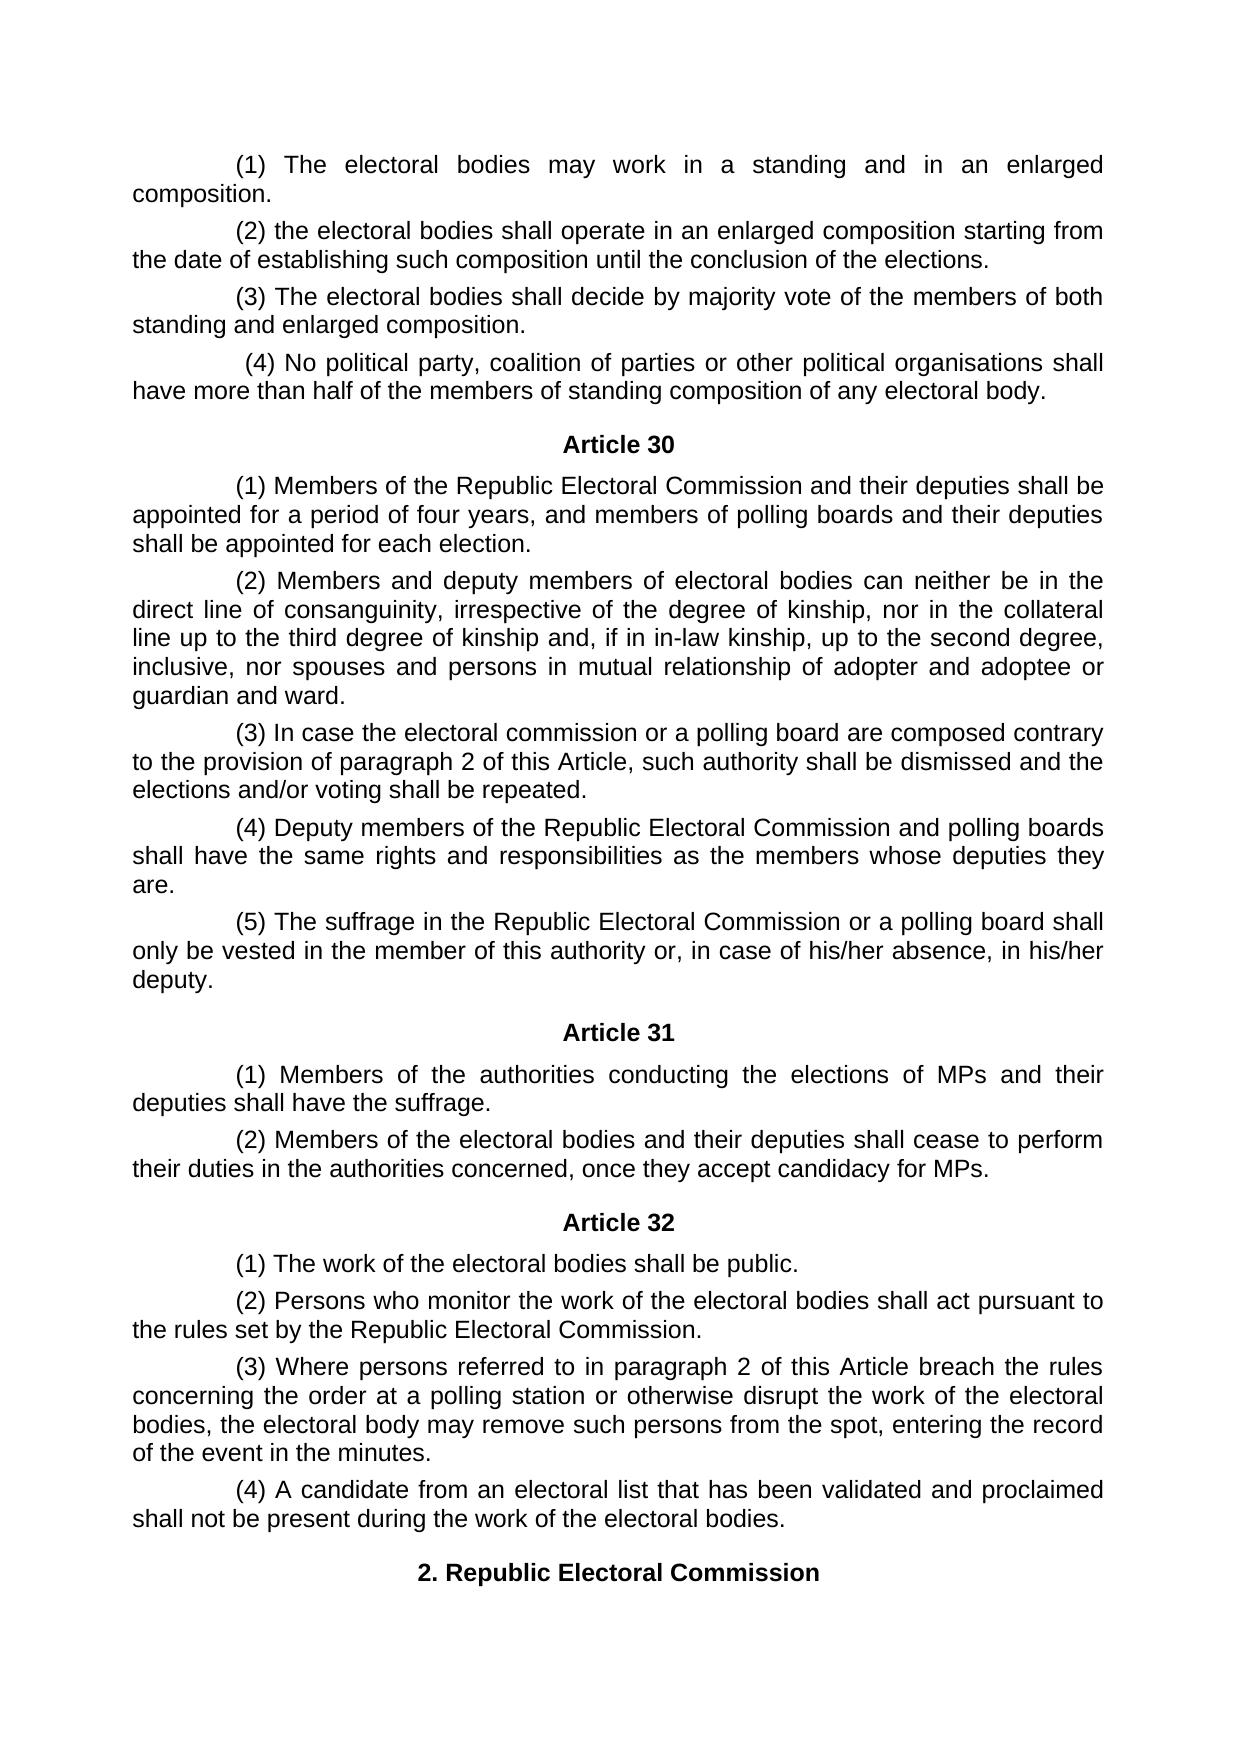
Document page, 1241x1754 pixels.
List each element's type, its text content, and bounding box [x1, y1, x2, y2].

text (2) Persons who monitor the work of the electoral bodies shall act pursuant to the rules set by the Republic Electoral Commission. [132, 1286, 1106, 1344]
text Article 32 [132, 1208, 1106, 1237]
text (2) the electoral bodies shall operate in an enlarged composition starting from the date of establishing such composition until the conclusion of the elections. [132, 216, 1106, 273]
text (1) Members of the Republic Electoral Commission and their deputies shall be appointed for a period of four years, and members of polling boards and their deputies shall be appointed for each election. [132, 471, 1106, 557]
text (4) No political party, coalition of parties or other political organisations shall have more than half of the members of standing composition of any electoral body. [132, 347, 1106, 405]
text 2. Republic Electoral Commission [132, 1558, 1106, 1587]
text (2) Members and deputy members of electoral bodies can neither be in the direct line of consanguinity, irrespective of the degree of kinship, nor in the collateral line up to the third degree of kinship and, if in in-law kinship, up to the second degree, inclusive, nor spouses and persons in mutual relationship of adopter and adoptee or guardian and ward. [132, 566, 1106, 709]
text (3) The electoral bodies shall decide by majority vote of the members of both standing and enlarged composition. [132, 282, 1106, 339]
text Article 30 [132, 430, 1106, 459]
text (1) The electoral bodies may work in a standing and in an enlarged composition. [132, 150, 1106, 207]
text (4) Deputy members of the Republic Electoral Commission and polling boards shall have the same rights and responsibilities as the members whose deputies they are. [132, 812, 1106, 899]
text (3) In case the electoral commission or a polling board are composed contrary to the provision of paragraph 2 of this Article, such authority shall be dismissed and the elections and/or voting shall be repeated. [132, 718, 1106, 804]
text (5) The suffrage in the Republic Electoral Commission or a polling board shall only be vested in the member of this authority or, in case of his/her absence, in his/her deputy. [132, 907, 1106, 993]
text (1) Members of the authorities conducting the elections of MPs and their deputies shall have the suffrage. [132, 1059, 1106, 1117]
text (2) Members of the electoral bodies and their deputies shall cease to perform their duties in the authorities concerned, once they accept candidacy for MPs. [132, 1125, 1106, 1183]
text (4) A candidate from an electoral list that has been validated and proclaimed shall not be present during the work of the electoral bodies. [132, 1475, 1106, 1533]
text Article 31 [132, 1018, 1106, 1047]
text (1) The work of the electoral bodies shall be public. [132, 1249, 1106, 1278]
text (3) Where persons referred to in paragraph 2 of this Article breach the rules concerning the order at a polling station or otherwise disrupt the work of the electoral bodies, the electoral body may remove such persons from the spot, entering the record of the event in the minutes. [132, 1352, 1106, 1467]
